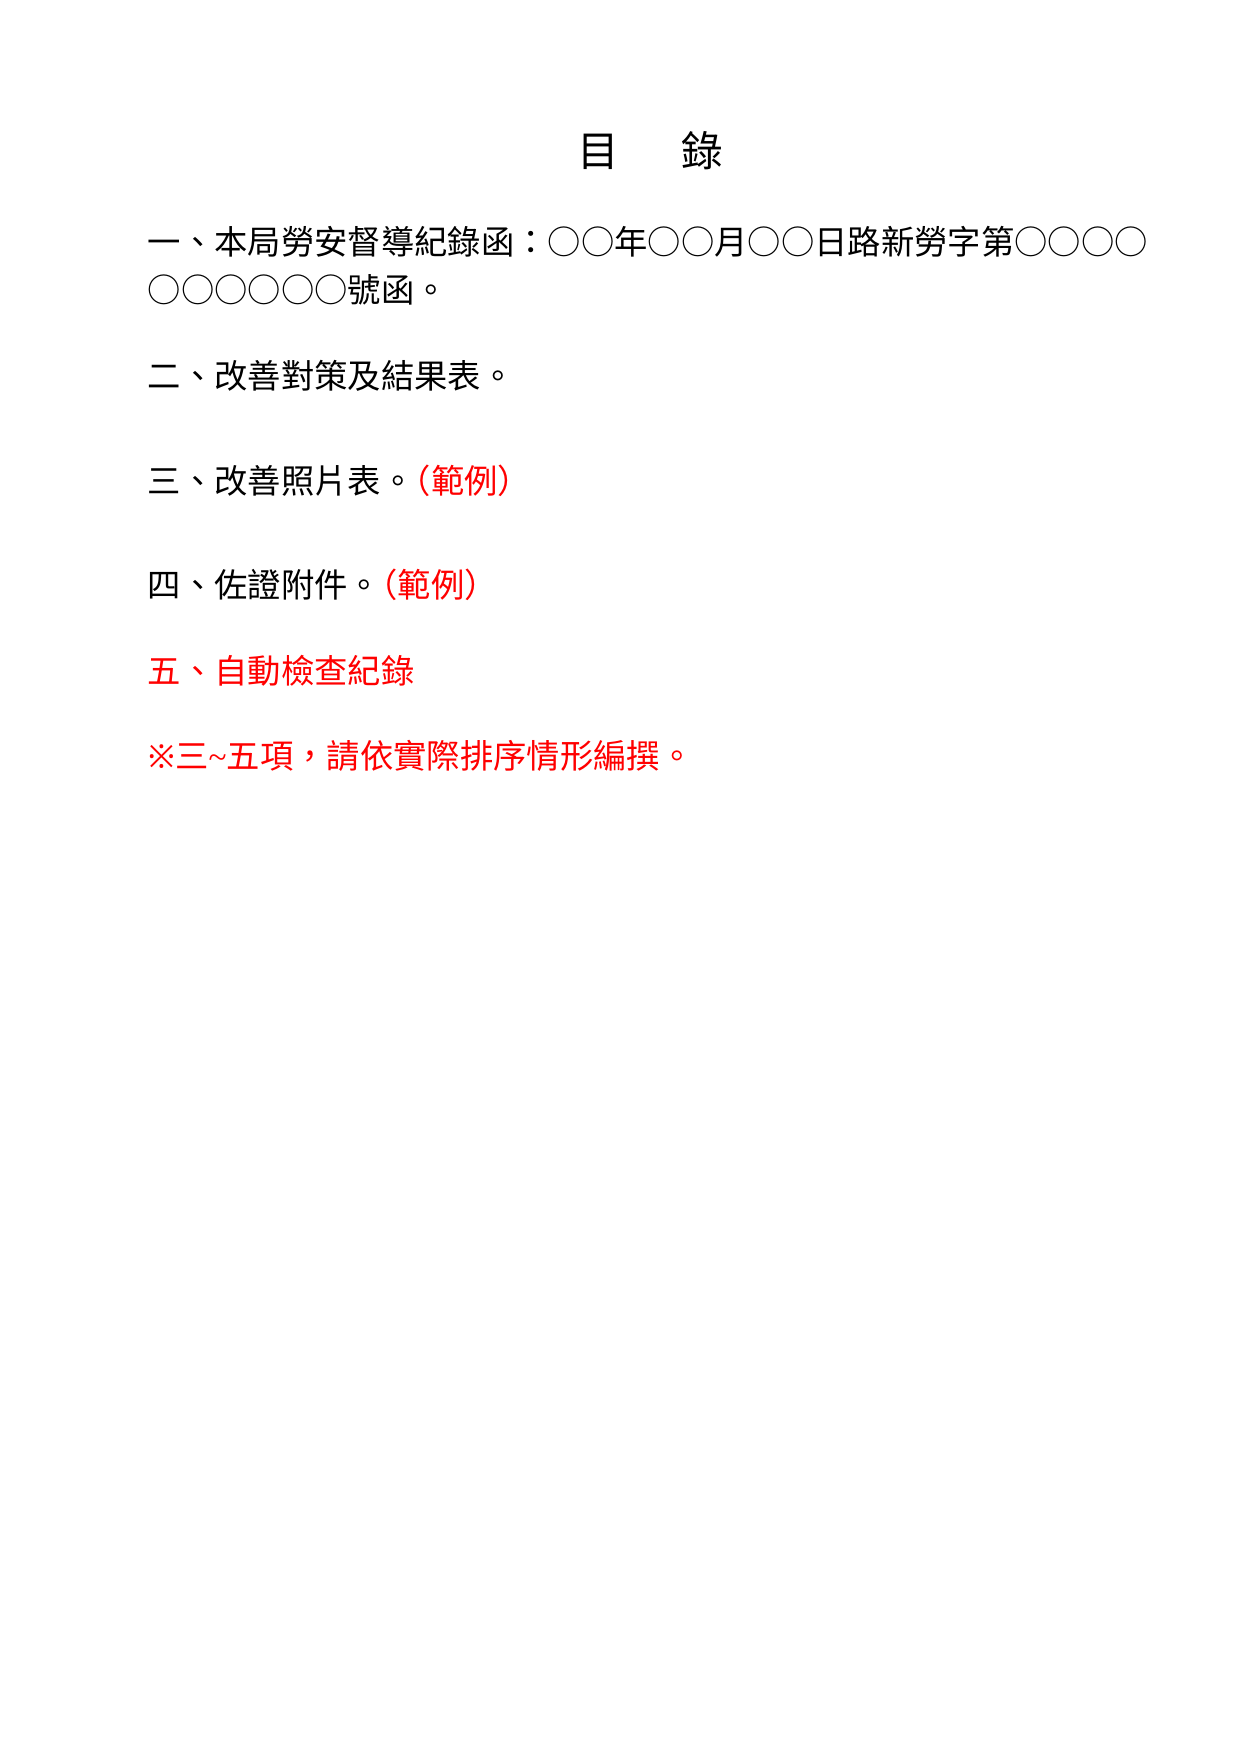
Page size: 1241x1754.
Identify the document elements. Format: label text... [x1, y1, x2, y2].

text ※三~五項，請依實際排序情形編撰。 [148, 730, 1152, 778]
text 二、改善對策及結果表。 [148, 350, 1152, 398]
text 一、本局勞安督導紀錄函：○○年○○月○○日路新勞字第○○○○○○○○○○號函。 [148, 216, 1152, 312]
text 三、改善照片表。（範例） [148, 454, 1152, 503]
text 四、佐證附件。（範例） [148, 559, 1152, 607]
text 五、自動檢查紀錄 [148, 644, 1152, 693]
text 目 錄 [148, 118, 1152, 178]
